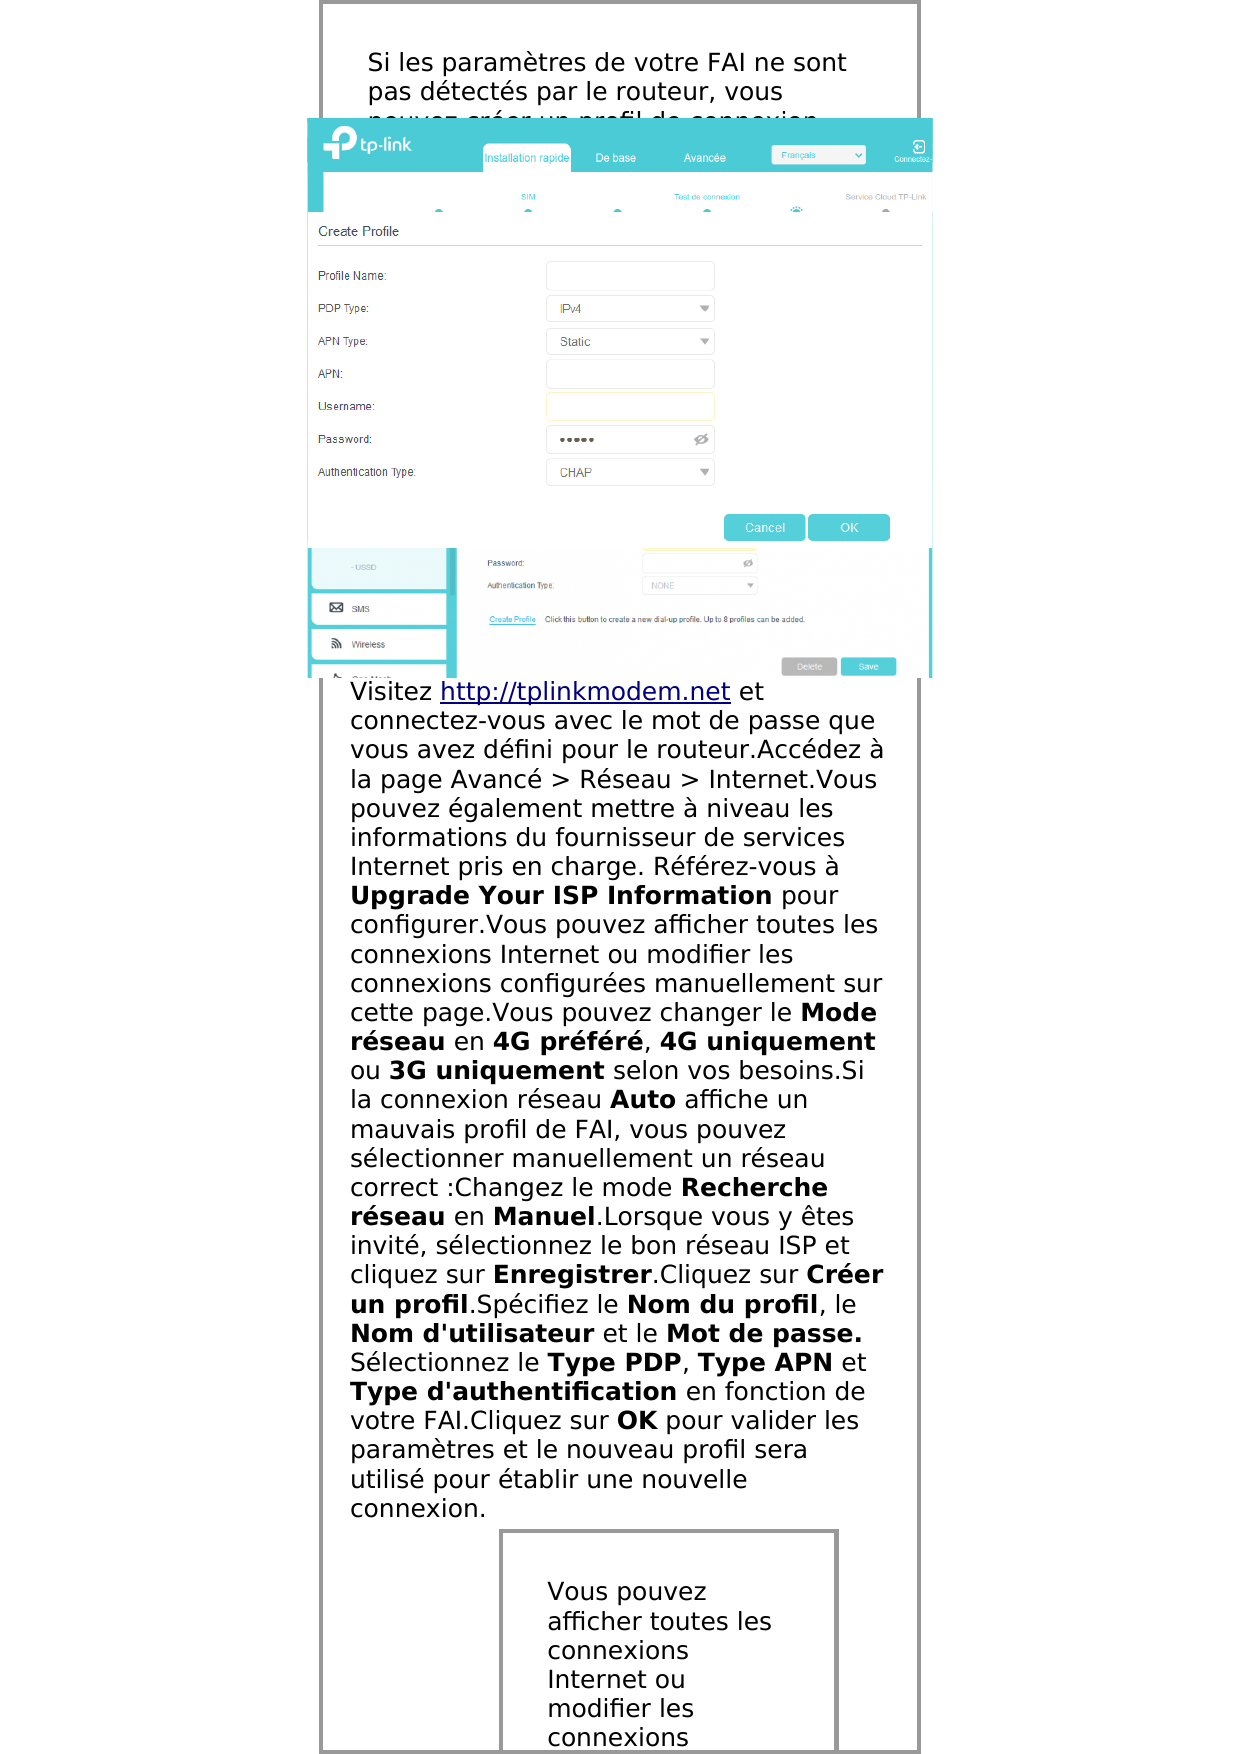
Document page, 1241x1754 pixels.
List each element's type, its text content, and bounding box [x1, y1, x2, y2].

table_header Si les paramètres de votre FAI ne sont pas détectés par le routeur, vous pouvez créer un profil de connexion Internet en suivant les étapes ci-dessous : Visitez http://tplinkmodem.net et connectez-vous avec le mot de passe que vous avez défini pour le routeur.Accédez à la page Avancé > Réseau > Internet.Vous pouvez également mettre à niveau les informations du fournisseur de services Internet pris en charge. Référez-vous à Upgrade Your ISP Information pour configurer.Vous pouvez afficher toutes les connexions Internet ou modifier les connexions configurées manuellement sur cette page.Vous pouvez changer le Mode réseau en 4G préféré, 4G uniquement ou 3G uniquement selon vos besoins.Si la connexion réseau Auto affiche un mauvais profil de FAI, vous pouvez sélectionner manuellement un réseau correct :Changez le mode Recherche réseau en Manuel.Lorsque vous y êtes invité, sélectionnez le bon réseau ISP et cliquez sur Enregistrer.Cliquez sur Créer un profil.Spécifiez le Nom du profil, le Nom d'utilisateur et le Mot de passe. Sélectionnez le Type PDP, Type APN et Type d'authentification en fonction de votre FAI.Cliquez sur OK pour valider les paramètres et le nouveau profil sera utilisé pour établir une nouvelle connexion. [332, 13, 908, 118]
picture [307, 118, 933, 678]
table_header Si les paramètres de votre FAI ne sont pas détectés par le routeur, vous pouvez créer un profil de connexion Internet en suivant les étapes ci-dessous : Visitez http://tplinkmodem.net et connectez-vous avec le mot de passe que vous avez défini pour le routeur.Accédez à la page Avancé > Réseau > Internet.Vous pouvez également mettre à niveau les informations du fournisseur de services Internet pris en charge. Référez-vous à Upgrade Your ISP Information pour configurer.Vous pouvez afficher toutes les connexions Internet ou modifier les connexions configurées manuellement sur cette page.Vous pouvez changer le Mode réseau en 4G préféré, 4G uniquement ou 3G uniquement selon vos besoins.Si la connexion réseau Auto affiche un mauvais profil de FAI, vous pouvez sélectionner manuellement un réseau correct :Changez le mode Recherche réseau en Manuel.Lorsque vous y êtes invité, sélectionnez le bon réseau ISP et cliquez sur Enregistrer.Cliquez sur Créer un profil.Spécifiez le Nom du profil, le Nom d'utilisateur et le Mot de passe. Sélectionnez le Type PDP, Type APN et Type d'authentification en fonction de votre FAI.Cliquez sur OK pour valider les paramètres et le nouveau profil sera utilisé pour établir une nouvelle connexion. [503, 1533, 834, 1750]
table_header Vous pouvez afficher toutes les connexions Internet ou modifier les connexions configurées manuellement sur cette page.Vous pouvez changer le mode réseau en 4G uniquement ou 3G uniquement en fonction de vos besoins. [512, 1542, 826, 1750]
table_header Si les paramètres de votre FAI ne sont pas détectés par le routeur, vous pouvez créer un profil de connexion Internet en suivant les étapes ci-dessous : Visitez http://tplinkmodem.net et connectez-vous avec le mot de passe que vous avez défini pour le routeur.Accédez à la page Avancé > Réseau > Internet.Vous pouvez également mettre à niveau les informations du fournisseur de services Internet pris en charge. Référez-vous à Upgrade Your ISP Information pour configurer.Vous pouvez afficher toutes les connexions Internet ou modifier les connexions configurées manuellement sur cette page.Vous pouvez changer le Mode réseau en 4G préféré, 4G uniquement ou 3G uniquement selon vos besoins.Si la connexion réseau Auto affiche un mauvais profil de FAI, vous pouvez sélectionner manuellement un réseau correct :Changez le mode Recherche réseau en Manuel.Lorsque vous y êtes invité, sélectionnez le bon réseau ISP et cliquez sur Enregistrer.Cliquez sur Créer un profil.Spécifiez le Nom du profil, le Nom d'utilisateur et le Mot de passe. Sélectionnez le Type PDP, Type APN et Type d'authentification en fonction de votre FAI.Cliquez sur OK pour valider les paramètres et le nouveau profil sera utilisé pour établir une nouvelle connexion. [332, 678, 908, 1750]
text [323, 4, 917, 118]
